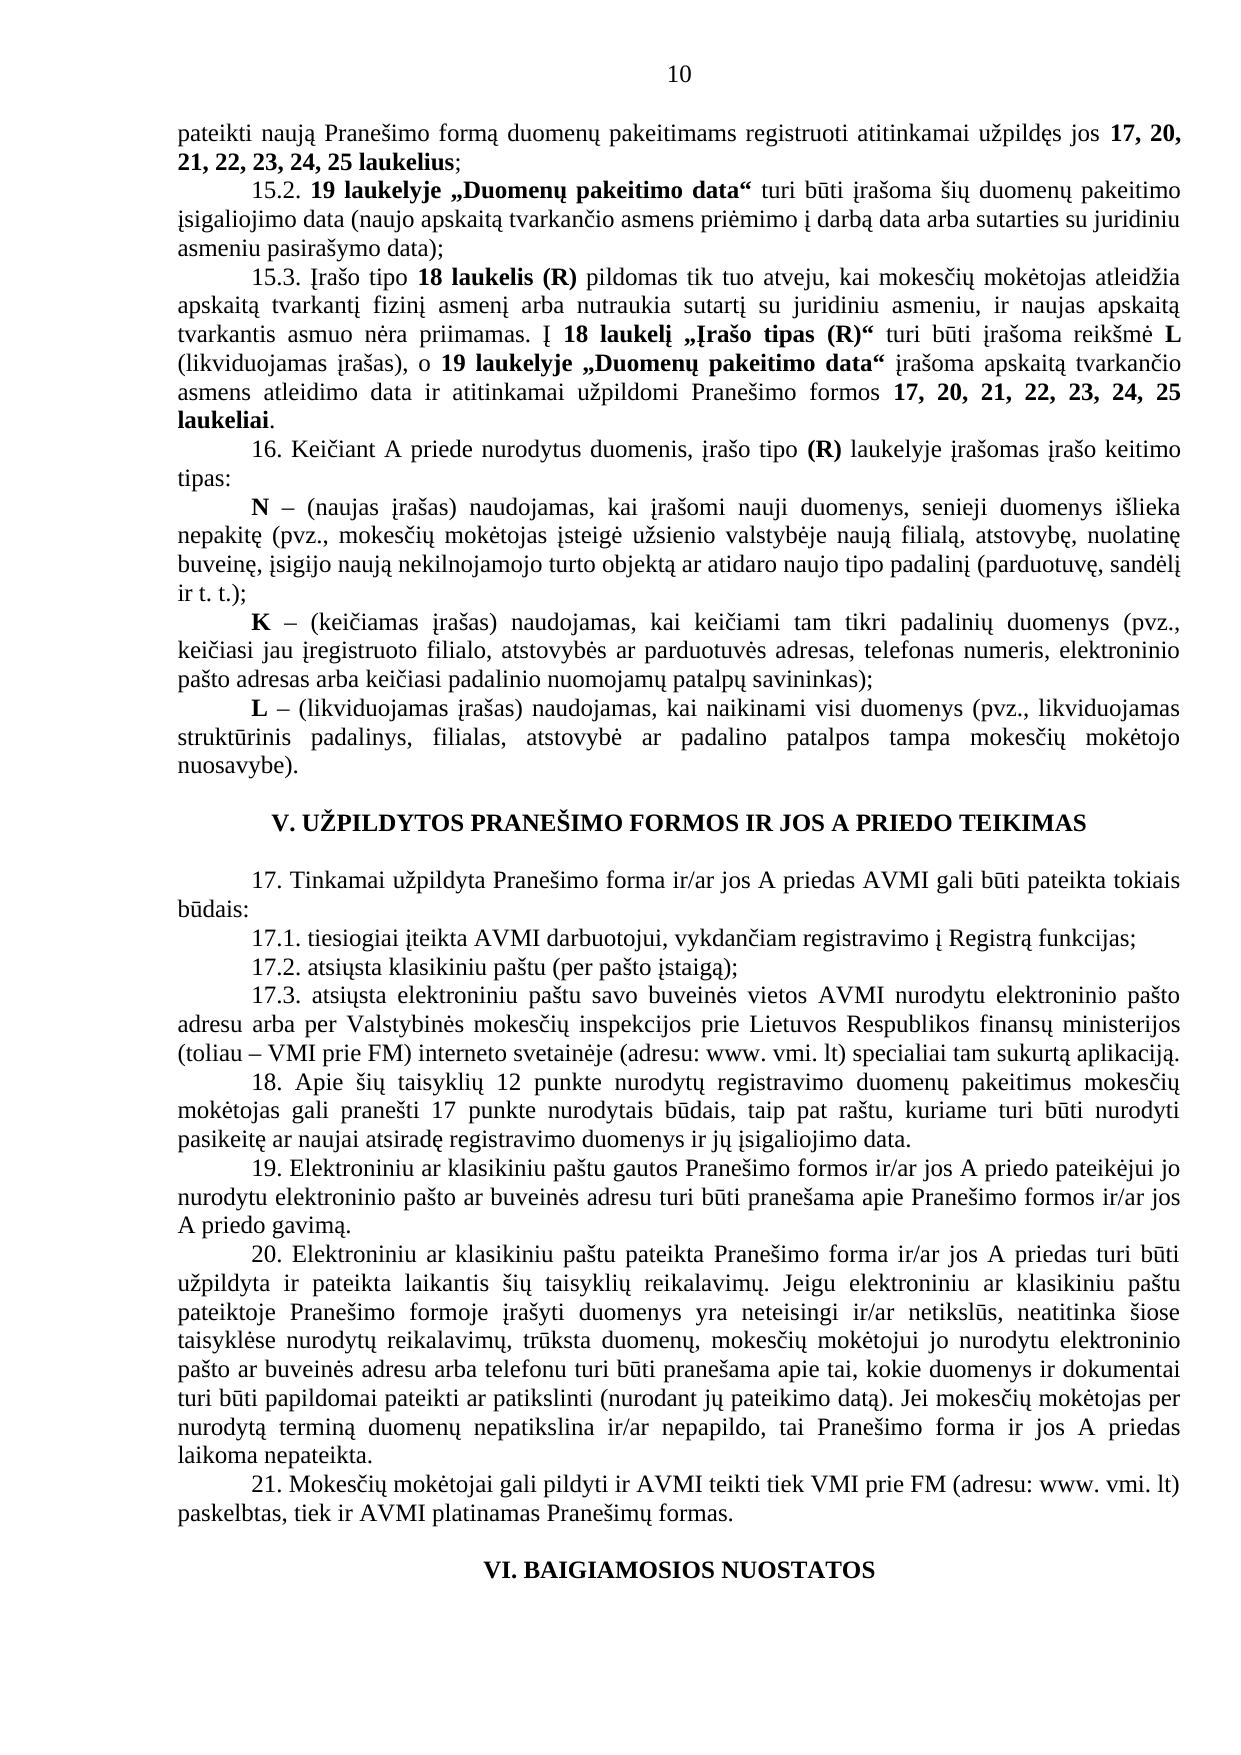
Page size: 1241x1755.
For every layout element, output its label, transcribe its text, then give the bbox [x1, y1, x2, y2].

text 15.2. 19 laukelyje „Duomenų pakeitimo data“ turi būti įrašoma šių duomenų pakeitimo įsigaliojimo data (naujo apskaitą tvarkančio asmens priėmimo į darbą data arba sutarties su juridiniu asmeniu pasirašymo data); [177, 176, 1181, 262]
text 17.3. atsiųsta elektroniniu paštu savo buveinės vietos AVMI nurodytu elektroninio pašto adresu arba per Valstybinės mokesčių inspekcijos prie Lietuvos Respublikos finansų ministerijos (toliau – VMI prie FM) interneto svetainėje (adresu: www. vmi. lt) specialiai tam sukurtą aplikaciją. [177, 981, 1181, 1067]
text 21. Mokesčių mokėtojai gali pildyti ir AVMI teikti tiek VMI prie FM (adresu: www. vmi. lt) paskelbtas, tiek ir AVMI platinamas Pranešimų formas. [177, 1469, 1181, 1527]
text VI. BAIGIAMOSIOS NUOSTATOS [177, 1556, 1181, 1584]
text 16. Keičiant A priede nurodytus duomenis, įrašo tipo (R) laukelyje įrašomas įrašo keitimo tipas: [177, 434, 1181, 492]
text K – (keičiamas įrašas) naudojamas, kai keičiami tam tikri padalinių duomenys (pvz., keičiasi jau įregistruoto filialo, atstovybės ar parduotuvės adresas, telefonas numeris, elektroninio pašto adresas arba keičiasi padalinio nuomojamų patalpų savininkas); [177, 607, 1181, 693]
text 20. Elektroniniu ar klasikiniu paštu pateikta Pranešimo forma ir/ar jos A priedas turi būti užpildyta ir pateikta laikantis šių taisyklių reikalavimų. Jeigu elektroniniu ar klasikiniu paštu pateiktoje Pranešimo formoje įrašyti duomenys yra neteisingi ir/ar netikslūs, neatitinka šiose taisyklėse nurodytų reikalavimų, trūksta duomenų, mokesčių mokėtojui jo nurodytu elektroninio pašto ar buveinės adresu arba telefonu turi būti pranešama apie tai, kokie duomenys ir dokumentai turi būti papildomai pateikti ar patikslinti (nurodant jų pateikimo datą). Jei mokesčių mokėtojas per nurodytą terminą duomenų nepatikslina ir/ar nepapildo, tai Pranešimo forma ir jos A priedas laikoma nepateikta. [177, 1239, 1181, 1469]
text V. UŽPILDYTOS PRANEŠIMO FORMOS IR JOS A PRIEDO TEIKIMAS [177, 808, 1181, 837]
text 15.3. Įrašo tipo 18 laukelis (R) pildomas tik tuo atveju, kai mokesčių mokėtojas atleidžia apskaitą tvarkantį fizinį asmenį arba nutraukia sutartį su juridiniu asmeniu, ir naujas apskaitą tvarkantis asmuo nėra priimamas. Į 18 laukelį „Įrašo tipas (R)“ turi būti įrašoma reikšmė L (likviduojamas įrašas), o 19 laukelyje „Duomenų pakeitimo data“ įrašoma apskaitą tvarkančio asmens atleidimo data ir atitinkamai užpildomi Pranešimo formos 17, 20, 21, 22, 23, 24, 25 laukeliai. [177, 262, 1181, 434]
text 17.1. tiesiogiai įteikta AVMI darbuotojui, vykdančiam registravimo į Registrą funkcijas; [177, 923, 1181, 952]
text 17.2. atsiųsta klasikiniu paštu (per pašto įstaigą); [177, 952, 1181, 981]
text N – (naujas įrašas) naudojamas, kai įrašomi nauji duomenys, senieji duomenys išlieka nepakitę (pvz., mokesčių mokėtojas įsteigė užsienio valstybėje naują filialą, atstovybę, nuolatinę buveinę, įsigijo naują nekilnojamojo turto objektą ar atidaro naujo tipo padalinį (parduotuvę, sandėlį ir t. t.); [177, 492, 1181, 607]
text pateikti naują Pranešimo formą duomenų pakeitimams registruoti atitinkamai užpildęs jos 17, 20, 21, 22, 23, 24, 25 laukelius; [177, 118, 1181, 176]
text 18. Apie šių taisyklių 12 punkte nurodytų registravimo duomenų pakeitimus mokesčių mokėtojas gali pranešti 17 punkte nurodytais būdais, taip pat raštu, kuriame turi būti nurodyti pasikeitę ar naujai atsiradę registravimo duomenys ir jų įsigaliojimo data. [177, 1067, 1181, 1153]
text 19. Elektroniniu ar klasikiniu paštu gautos Pranešimo formos ir/ar jos A priedo pateikėjui jo nurodytu elektroninio pašto ar buveinės adresu turi būti pranešama apie Pranešimo formos ir/ar jos A priedo gavimą. [177, 1153, 1181, 1239]
text L – (likviduojamas įrašas) naudojamas, kai naikinami visi duomenys (pvz., likviduojamas struktūrinis padalinys, filialas, atstovybė ar padalino patalpos tampa mokesčių mokėtojo nuosavybe). [177, 693, 1181, 779]
text 17. Tinkamai užpildyta Pranešimo forma ir/ar jos A priedas AVMI gali būti pateikta tokiais būdais: [177, 866, 1181, 923]
